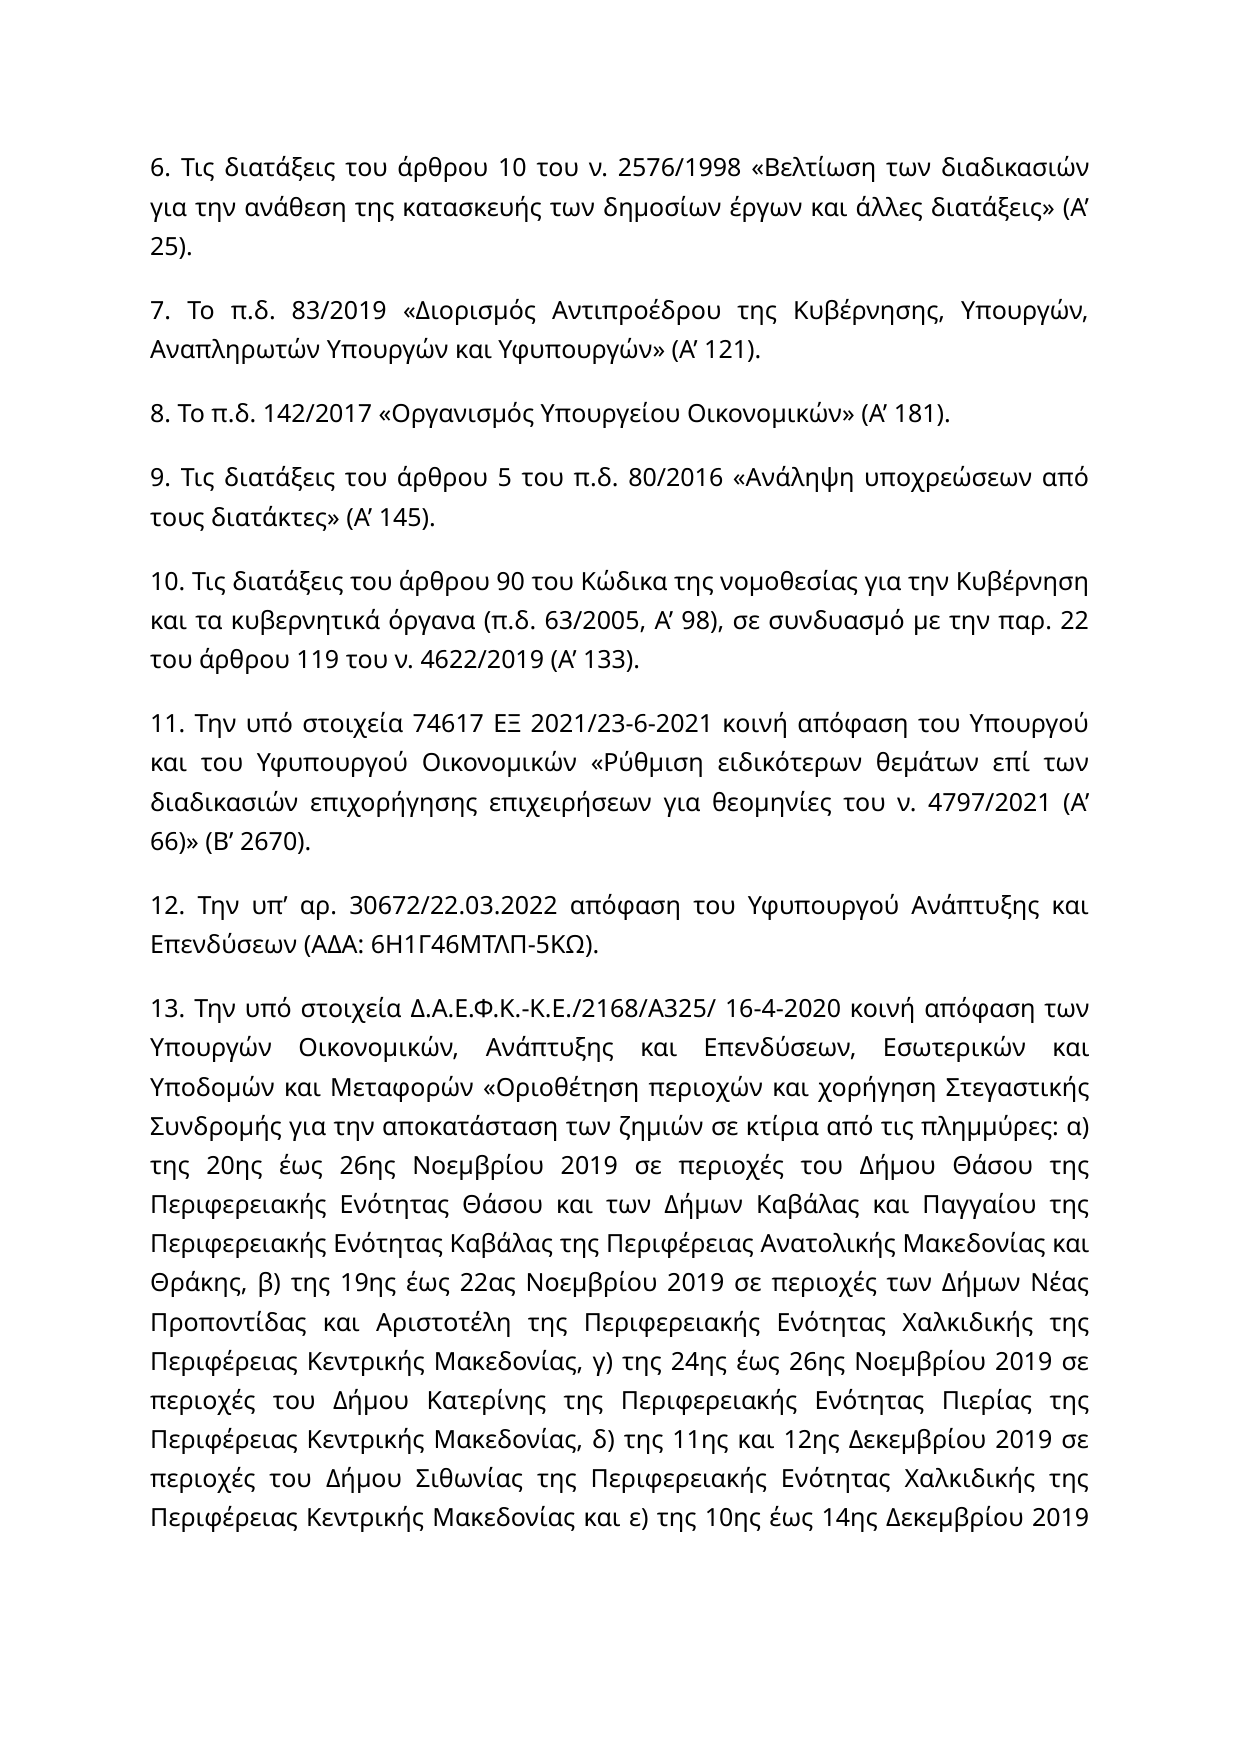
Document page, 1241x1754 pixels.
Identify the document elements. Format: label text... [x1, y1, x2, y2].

text 8. Το π.δ. 142/2017 «Οργανισμός Υπουργείου Οικονομικών» (Α’ 181). [150, 396, 1090, 430]
text 10. Τις διατάξεις του άρθρου 90 του Κώδικα της νομοθεσίας για την Κυβέρνηση και τα κυβερνητικά όργανα (π.δ. 63/2005, Α’ 98), σε συνδυασμό με την παρ. 22 του άρθρου 119 του ν. 4622/2019 (Α’ 133). [150, 563, 1090, 676]
text 6. Τις διατάξεις του άρθρου 10 του ν. 2576/1998 «Βελτίωση των διαδικασιών για την ανάθεση της κατασκευής των δημοσίων έργων και άλλες διατάξεις» (Α’ 25). [150, 150, 1090, 262]
text 11. Την υπό στοιχεία 74617 ΕΞ 2021/23-6-2021 κοινή απόφαση του Υπουργού και του Υφυπουργού Οικονομικών «Ρύθμιση ειδικότερων θεμάτων επί των διαδικασιών επιχορήγησης επιχειρήσεων για θεομηνίες του ν. 4797/2021 (Α’ 66)» (Β’ 2670). [150, 706, 1090, 857]
text 13. Την υπό στοιχεία Δ.Α.Ε.Φ.Κ.-Κ.Ε./2168/Α325/ 16-4-2020 κοινή απόφαση των Υπουργών Οικονομικών, Ανάπτυξης και Επενδύσεων, Εσωτερικών και Υποδομών και Μεταφορών «Οριοθέτηση περιοχών και χορήγηση Στεγαστικής Συνδρομής για την αποκατάσταση των ζημιών σε κτίρια από τις πλημμύρες: α) της 20ης έως 26ης Νοεμβρίου 2019 σε περιοχές του Δήμου Θάσου της Περιφερειακής Ενότητας Θάσου και των Δήμων Καβάλας και Παγγαίου της Περιφερειακής Ενότητας Καβάλας της Περιφέρειας Ανατολικής Μακεδονίας και Θράκης, β) της 19ης έως 22ας Νοεμβρίου 2019 σε περιοχές των Δήμων Νέας Προποντίδας και Αριστοτέλη της Περιφερειακής Ενότητας Χαλκιδικής της Περιφέρειας Κεντρικής Μακεδονίας, γ) της 24ης έως 26ης Νοεμβρίου 2019 σε περιοχές του Δήμου Κατερίνης της Περιφερειακής Ενότητας Πιερίας της Περιφέρειας Κεντρικής Μακεδονίας, δ) της 11ης και 12ης Δεκεμβρίου 2019 σε περιοχές του Δήμου Σιθωνίας της Περιφερειακής Ενότητας Χαλκιδικής της Περιφέρειας Κεντρικής Μακεδονίας και ε) της 10ης έως 14ης Δεκεμβρίου 2019 [150, 991, 1090, 1534]
text 9. Τις διατάξεις του άρθρου 5 του π.δ. 80/2016 «Ανάληψη υποχρεώσεων από τους διατάκτες» (Α’ 145). [150, 460, 1090, 533]
text 12. Την υπ’ αρ. 30672/22.03.2022 απόφαση του Υφυπουργού Ανάπτυξης και Επενδύσεων (ΑΔΑ: 6Η1Γ46ΜΤΛΠ-5ΚΩ). [150, 887, 1090, 961]
text 7. Το π.δ. 83/2019 «Διορισμός Αντιπροέδρου της Κυβέρνησης, Υπουργών, Αναπληρωτών Υπουργών και Υφυπουργών» (Α’ 121). [150, 292, 1090, 366]
